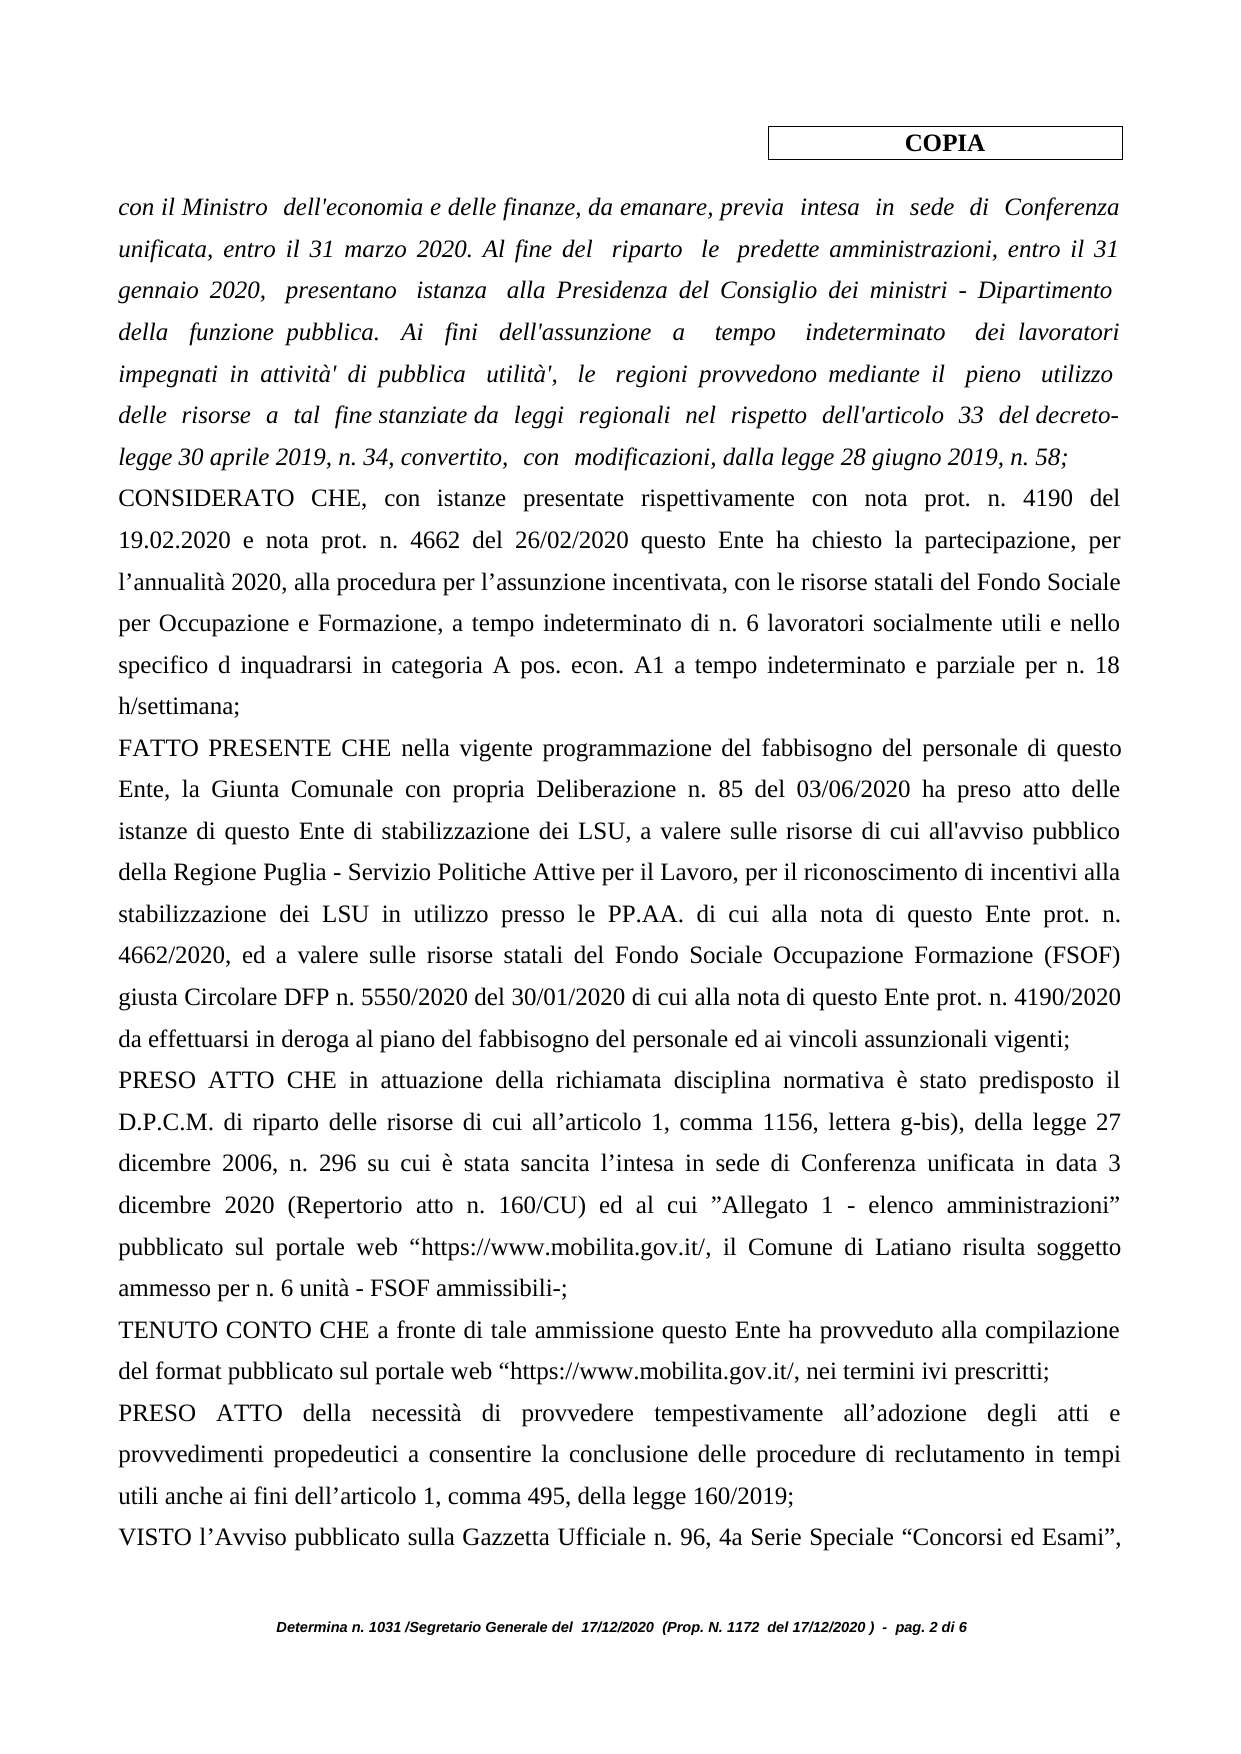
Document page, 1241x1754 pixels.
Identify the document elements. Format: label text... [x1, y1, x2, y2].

text FATTO PRESENTE CHE nella vigente programmazione del fabbisogno del personale di questo Ente, la Giunta Comunale con propria Deliberazione n. 85 del 03/06/2020 ha preso atto delle istanze di questo Ente di stabilizzazione dei LSU, a valere sulle risorse di cui all'avviso pubblico della Regione Puglia - Servizio Politiche Attive per il Lavoro, per il riconoscimento di incentivi alla stabilizzazione dei LSU in utilizzo presso le PP.AA. di cui alla nota di questo Ente prot. n. 4662/2020, ed a valere sulle risorse statali del Fondo Sociale Occupazione Formazione (FSOF) giusta Circolare DFP n. 5550/2020 del 30/01/2020 di cui alla nota di questo Ente prot. n. 4190/2020 da effettuarsi in deroga al piano del fabbisogno del personale ed ai vincoli assunzionali vigenti; [118, 734, 1122, 1052]
text CONSIDERATO CHE, con istanze presentate rispettivamente con nota prot. n. 4190 del 19.02.2020 e nota prot. n. 4662 del 26/02/2020 questo Ente ha chiesto la partecipazione, per l’annualità 2020, alla procedura per l’assunzione incentivata, con le risorse statali del Fondo Sociale per Occupazione e Formazione, a tempo indeterminato di n. 6 lavoratori socialmente utili e nello specifico d inquadrarsi in categoria A pos. econ. A1 a tempo indeterminato e parziale per n. 18 h/settimana; [118, 484, 1122, 720]
text PRESO ATTO CHE in attuazione della richiamata disciplina normativa è stato predisposto il D.P.C.M. di riparto delle risorse di cui all’articolo 1, comma 1156, lettera g-bis), della legge 27 dicembre 2006, n. 296 su cui è stata sancita l’intesa in sede di Conferenza unificata in data 3 dicembre 2020 (Repertorio atto n. 160/CU) ed al cui ”Allegato 1 - elenco amministrazioni” pubblicato sul portale web “https://www.mobilita.gov.it/, il Comune di Latiano risulta soggetto ammesso per n. 6 unità - FSOF ammissibili-; [118, 1066, 1122, 1302]
text PRESO ATTO della necessità di provvedere tempestivamente all’adozione degli atti e provvedimenti propedeutici a consentire la conclusione delle procedure di reclutamento in tempi utili anche ai fini dell’articolo 1, comma 495, della legge 160/2019; [118, 1399, 1122, 1510]
text con il Ministro dell'economia e delle finanze, da emanare, previa intesa in sede di Conferenza unificata, entro il 31 marzo 2020. Al fine del riparto le predette amministrazioni, entro il 31 gennaio 2020, presentano istanza alla Presidenza del Consiglio dei ministri - Dipartimento della funzione pubblica. Ai fini dell'assunzione a tempo indeterminato dei lavoratori impegnati in attività' di pubblica utilità', le regioni provvedono mediante il pieno utilizzo delle risorse a tal fine stanziate da leggi regionali nel rispetto dell'articolo 33 del decreto-legge 30 aprile 2019, n. 34, convertito, con modificazioni, dalla legge 28 giugno 2019, n. 58; [81, 193, 1122, 471]
text TENUTO CONTO CHE a fronte di tale ammissione questo Ente ha provveduto alla compilazione del format pubblicato sul portale web “https://www.mobilita.gov.it/, nei termini ivi prescritti; [118, 1316, 1122, 1385]
text VISTO l’Avviso pubblicato sulla Gazzetta Ufficiale n. 96, 4a Serie Speciale “Concorsi ed Esami”, [118, 1523, 1122, 1551]
